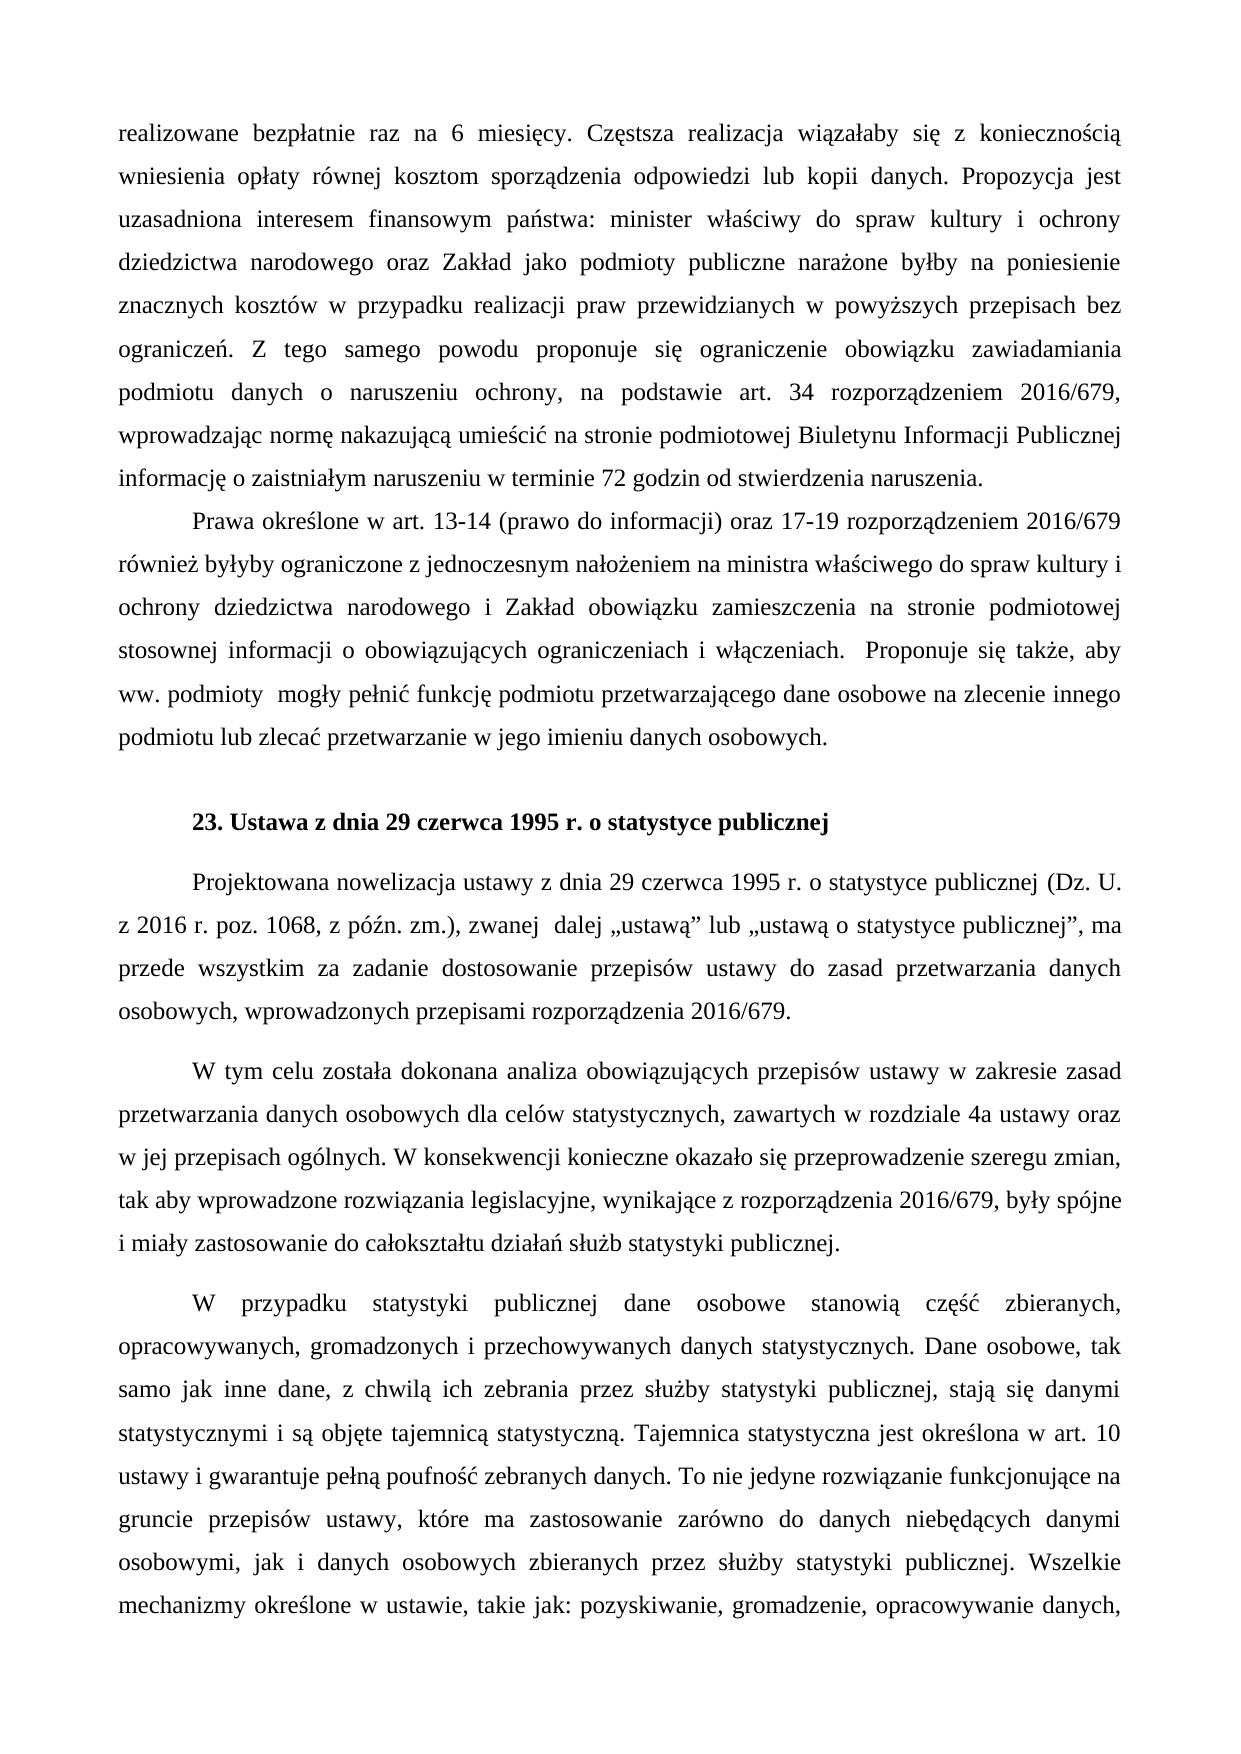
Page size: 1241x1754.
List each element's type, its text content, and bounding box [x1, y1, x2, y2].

text realizowane bezpłatnie raz na 6 miesięcy. Częstsza realizacja wiązałaby się z koniecznością wniesienia opłaty równej kosztom sporządzenia odpowiedzi lub kopii danych. Propozycja jest uzasadniona interesem finansowym państwa: minister właściwy do spraw kultury i ochrony dziedzictwa narodowego oraz Zakład jako podmioty publiczne narażone byłby na poniesienie znacznych kosztów w przypadku realizacji praw przewidzianych w powyższych przepisach bez ograniczeń. Z tego samego powodu proponuje się ograniczenie obowiązku zawiadamiania podmiotu danych o naruszeniu ochrony, na podstawie art. 34 rozporządzeniem 2016/679, wprowadzając normę nakazującą umieścić na stronie podmiotowej Biuletynu Informacji Publicznej informację o zaistniałym naruszeniu w terminie 72 godzin od stwierdzenia naruszenia. [118, 118, 1122, 492]
text Projektowana nowelizacja ustawy z dnia 29 czerwca 1995 r. o statystyce publicznej (Dz. U. z 2016 r. poz. 1068, z późn. zm.), zwanej dalej „ustawą” lub „ustawą o statystyce publicznej”, ma przede wszystkim za zadanie dostosowanie przepisów ustawy do zasad przetwarzania danych osobowych, wprowadzonych przepisami rozporządzenia 2016/679. [118, 867, 1122, 1025]
text W przypadku statystyki publicznej dane osobowe stanowią część zbieranych, opracowywanych, gromadzonych i przechowywanych danych statystycznych. Dane osobowe, tak samo jak inne dane, z chwilą ich zebrania przez służby statystyki publicznej, stają się danymi statystycznymi i są objęte tajemnicą statystyczną. Tajemnica statystyczna jest określona w art. 10 ustawy i gwarantuje pełną poufność zebranych danych. To nie jedyne rozwiązanie funkcjonujące na gruncie przepisów ustawy, które ma zastosowanie zarówno do danych niebędących danymi osobowymi, jak i danych osobowych zbieranych przez służby statystyki publicznej. Wszelkie mechanizmy określone w ustawie, takie jak: pozyskiwanie, gromadzenie, opracowywanie danych, [118, 1288, 1122, 1619]
text Prawa określone w art. 13-14 (prawo do informacji) oraz 17-19 rozporządzeniem 2016/679 również byłyby ograniczone z jednoczesnym nałożeniem na ministra właściwego do spraw kultury i ochrony dziedzictwa narodowego i Zakład obowiązku zamieszczenia na stronie podmiotowej stosownej informacji o obowiązujących ograniczeniach i włączeniach. Proponuje się także, aby ww. podmioty mogły pełnić funkcję podmiotu przetwarzającego dane osobowe na zlecenie innego podmiotu lub zlecać przetwarzanie w jego imieniu danych osobowych. [118, 506, 1122, 751]
text 23. Ustawa z dnia 29 czerwca 1995 r. o statystyce publicznej [118, 807, 1122, 836]
text W tym celu została dokonana analiza obowiązujących przepisów ustawy w zakresie zasad przetwarzania danych osobowych dla celów statystycznych, zawartych w rozdziale 4a ustawy oraz w jej przepisach ogólnych. W konsekwencji konieczne okazało się przeprowadzenie szeregu zmian, tak aby wprowadzone rozwiązania legislacyjne, wynikające z rozporządzenia 2016/679, były spójne i miały zastosowanie do całokształtu działań służb statystyki publicznej. [118, 1056, 1122, 1257]
